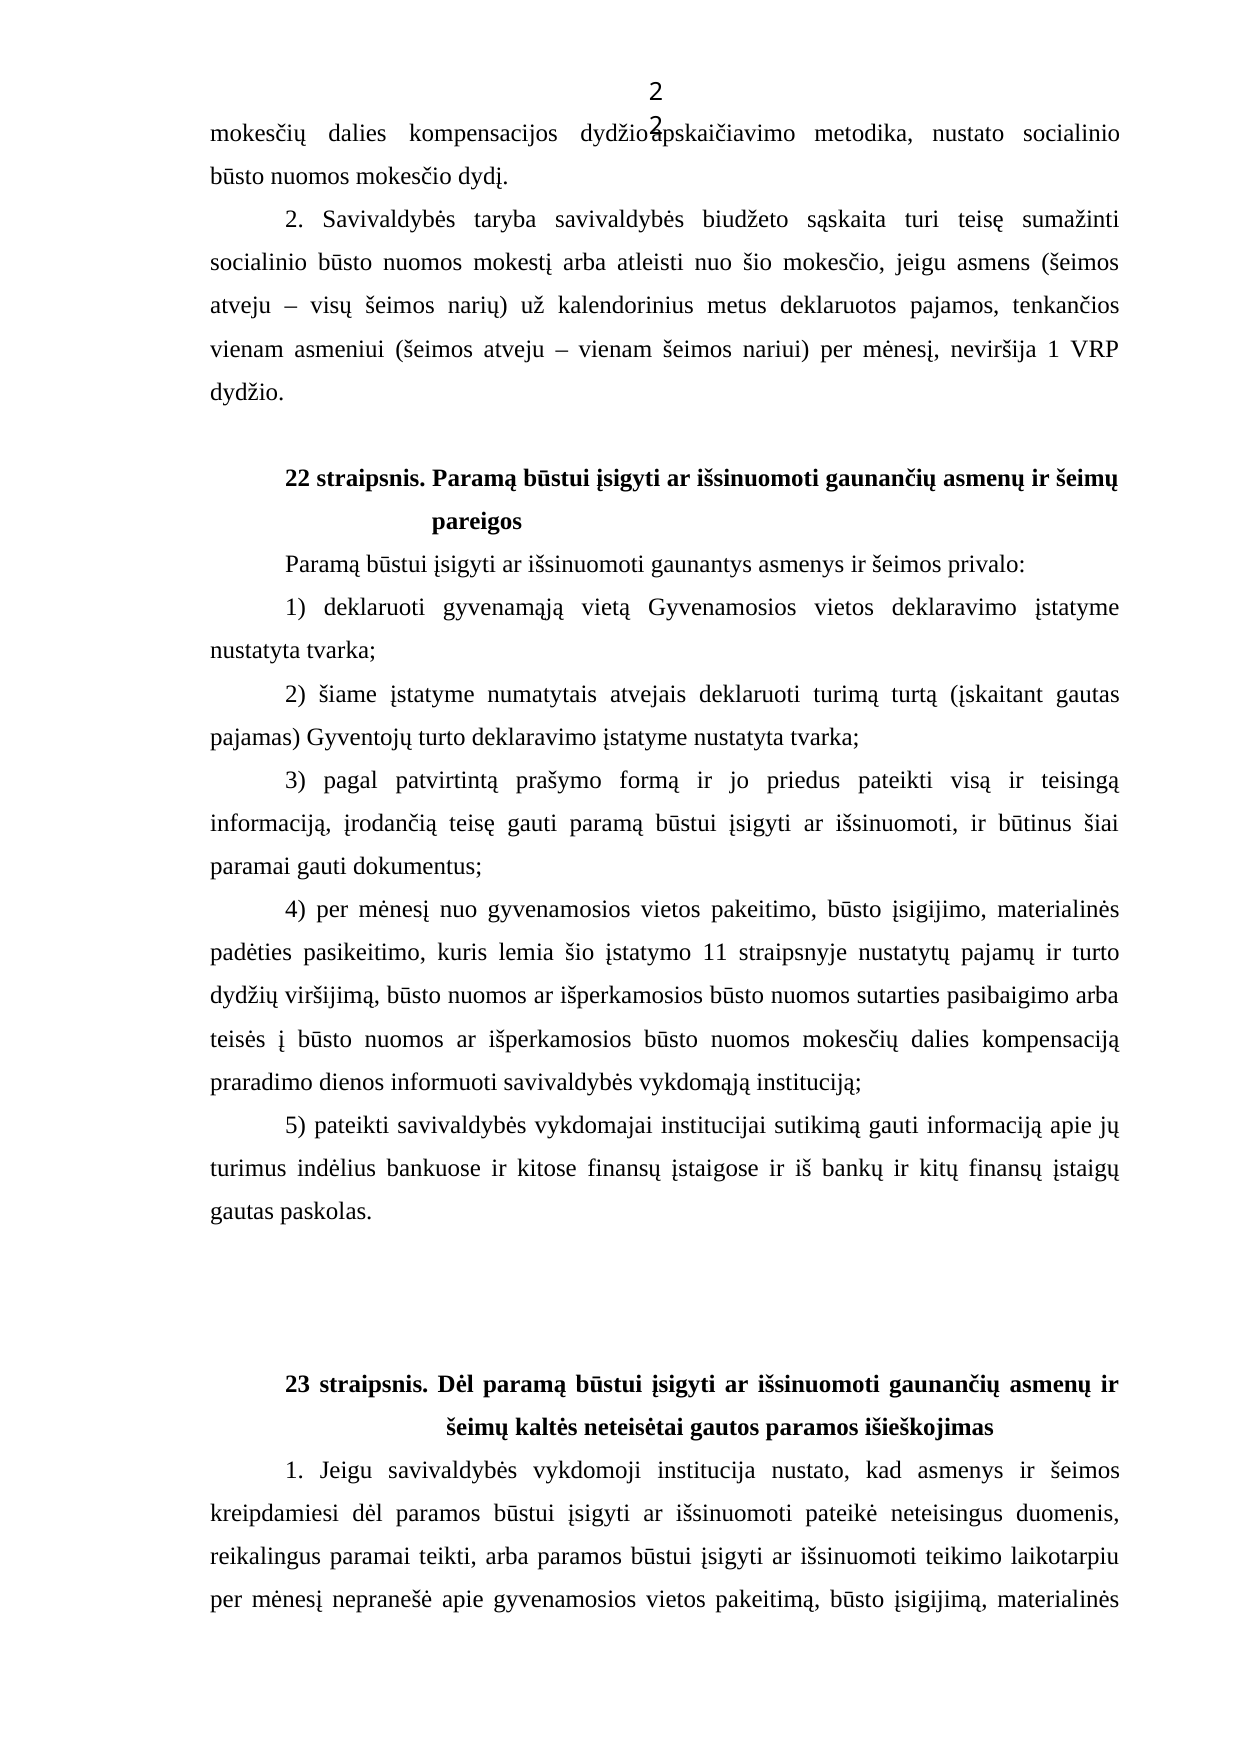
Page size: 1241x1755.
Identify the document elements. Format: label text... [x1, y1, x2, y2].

text 1. Jeigu savivaldybės vykdomoji institucija nustato, kad asmenys ir šeimos kreipdamiesi dėl paramos būstui įsigyti ar išsinuomoti pateikė neteisingus duomenis, reikalingus paramai teikti, arba paramos būstui įsigyti ar išsinuomoti teikimo laikotarpiu per mėnesį nepranešė apie gyvenamosios vietos pakeitimą, būsto įsigijimą, materialinės [210, 1455, 1120, 1613]
text 4) per mėnesį nuo gyvenamosios vietos pakeitimo, būsto įsigijimo, materialinės padėties pasikeitimo, kuris lemia šio įstatymo 11 straipsnyje nustatytų pajamų ir turto dydžių viršijimą, būsto nuomos ar išperkamosios būsto nuomos sutarties pasibaigimo arba teisės į būsto nuomos ar išperkamosios būsto nuomos mokesčių dalies kompensaciją praradimo dienos informuoti savivaldybės vykdomąją instituciją; [210, 894, 1120, 1096]
text mokesčių dalies kompensacijos dydžio apskaičiavimo metodika, nustato socialinio būsto nuomos mokesčio dydį. [210, 118, 1120, 190]
text Paramą būstui įsigyti ar išsinuomoti gaunantys asmenys ir šeimos privalo: [210, 549, 1120, 578]
text 5) pateikti savivaldybės vykdomajai institucijai sutikimą gauti informaciją apie jų turimus indėlius bankuose ir kitose finansų įstaigose ir iš bankų ir kitų finansų įstaigų gautas paskolas. [210, 1110, 1120, 1225]
text 2. Savivaldybės taryba savivaldybės biudžeto sąskaita turi teisę sumažinti socialinio būsto nuomos mokestį arba atleisti nuo šio mokesčio, jeigu asmens (šeimos atveju – visų šeimos narių) už kalendorinius metus deklaruotos pajamos, tenkančios vienam asmeniui (šeimos atveju – vienam šeimos nariui) per mėnesį, neviršija 1 VRP dydžio. [210, 204, 1120, 406]
text 3) pagal patvirtintą prašymo formą ir jo priedus pateikti visą ir teisingą informaciją, įrodančią teisę gauti paramą būstui įsigyti ar išsinuomoti, ir būtinus šiai paramai gauti dokumentus; [210, 765, 1120, 880]
text 2) šiame įstatyme numatytais atvejais deklaruoti turimą turtą (įskaitant gautas pajamas) Gyventojų turto deklaravimo įstatyme nustatyta tvarka; [210, 679, 1120, 751]
text 23 straipsnis. Dėl paramą būstui įsigyti ar išsinuomoti gaunančių asmenų ir šeimų kaltės neteisėtai gautos paramos išieškojimas [285, 1369, 1120, 1441]
text 1) deklaruoti gyvenamąją vietą Gyvenamosios vietos deklaravimo įstatyme nustatyta tvarka; [210, 592, 1120, 664]
text 22 straipsnis. Paramą būstui įsigyti ar išsinuomoti gaunančių asmenų ir šeimų pareigos [285, 463, 1120, 535]
